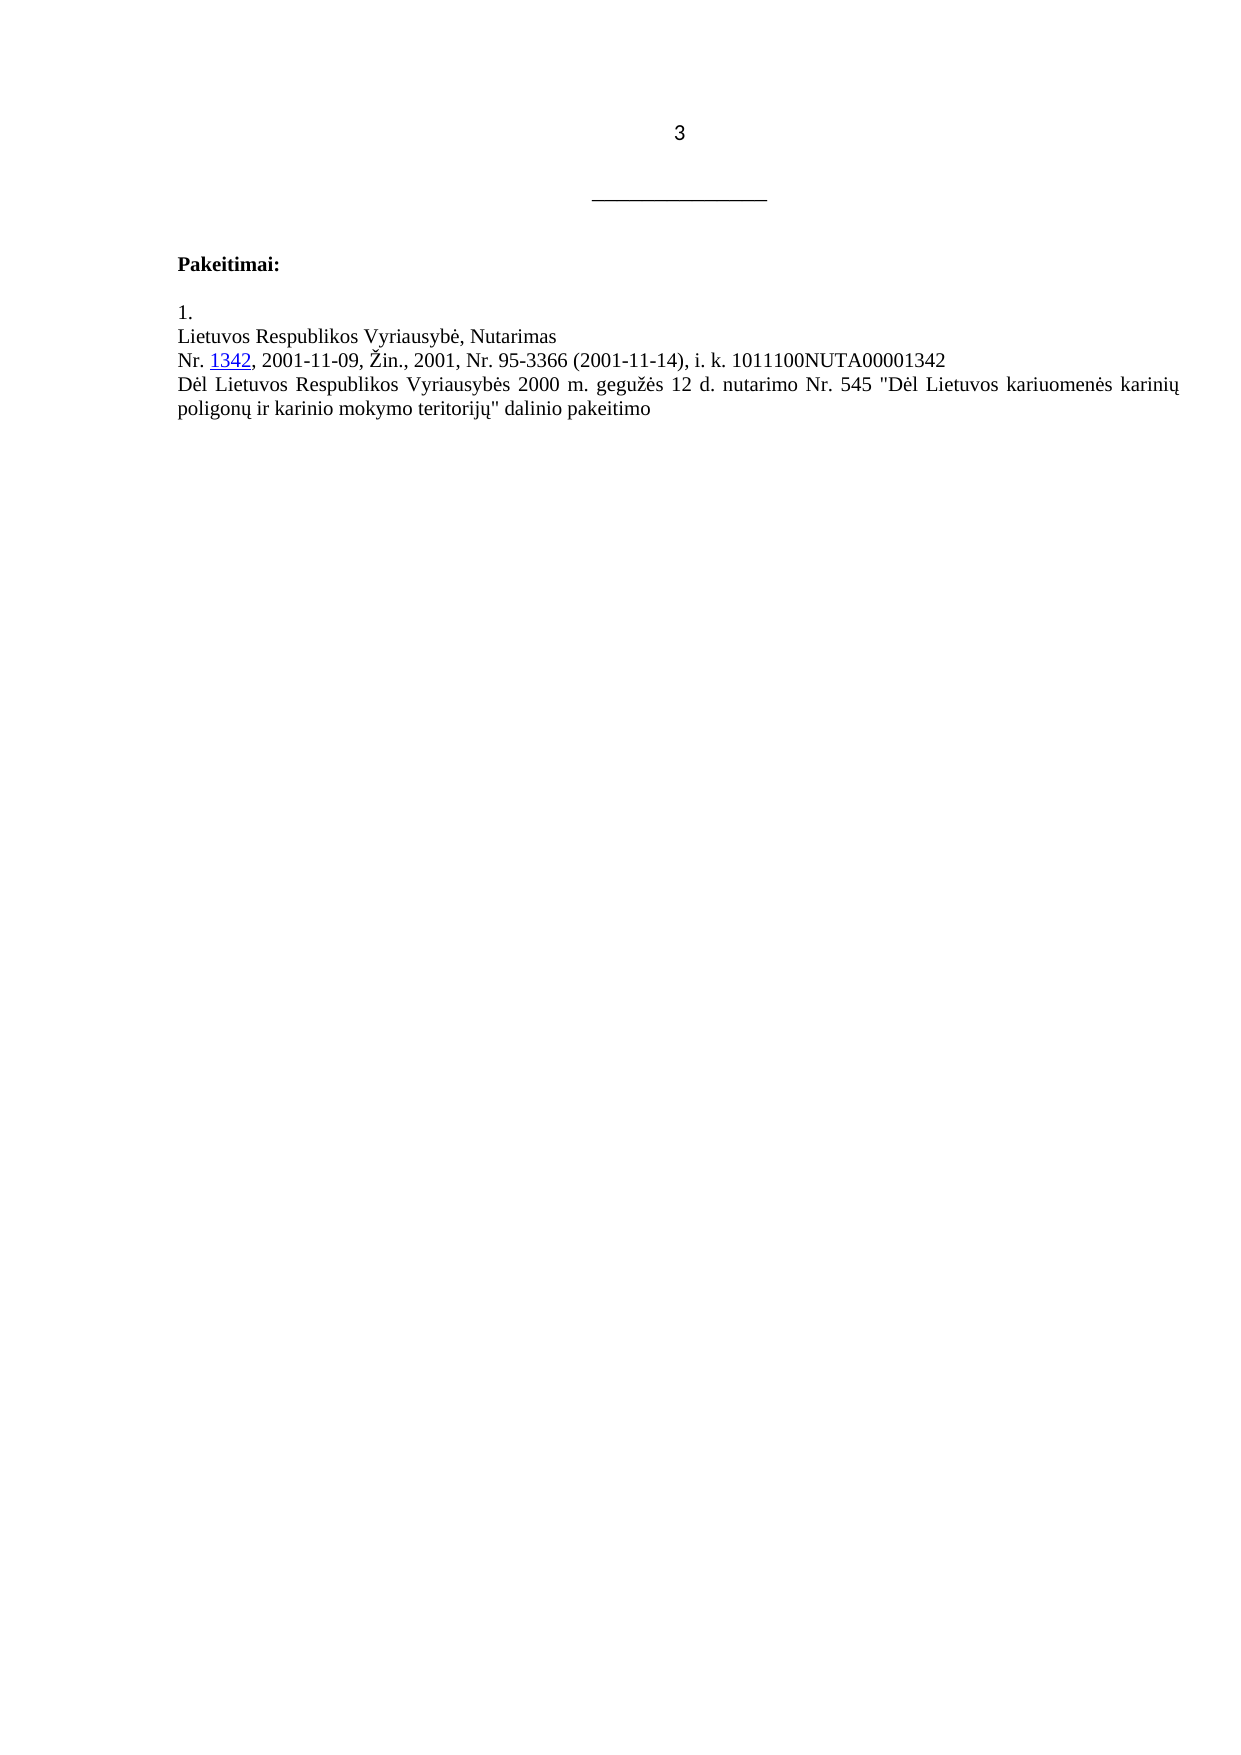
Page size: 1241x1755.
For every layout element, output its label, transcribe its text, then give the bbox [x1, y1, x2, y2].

text Lietuvos Respublikos Vyriausybė, Nutarimas [177, 324, 1181, 348]
text 1. [177, 300, 1181, 324]
text ______________ [177, 175, 1181, 204]
text Pakeitimai: [177, 252, 1181, 276]
text Dėl Lietuvos Respublikos Vyriausybės 2000 m. gegužės 12 d. nutarimo Nr. 545 "Dėl Lietuvos kariuomenės karinių poligonų ir karinio mokymo teritorijų" dalinio pakeitimo [177, 372, 1181, 420]
text Nr. 1342, 2001-11-09, Žin., 2001, Nr. 95-3366 (2001-11-14), i. k. 1011100NUTA00001342 [177, 348, 1181, 372]
